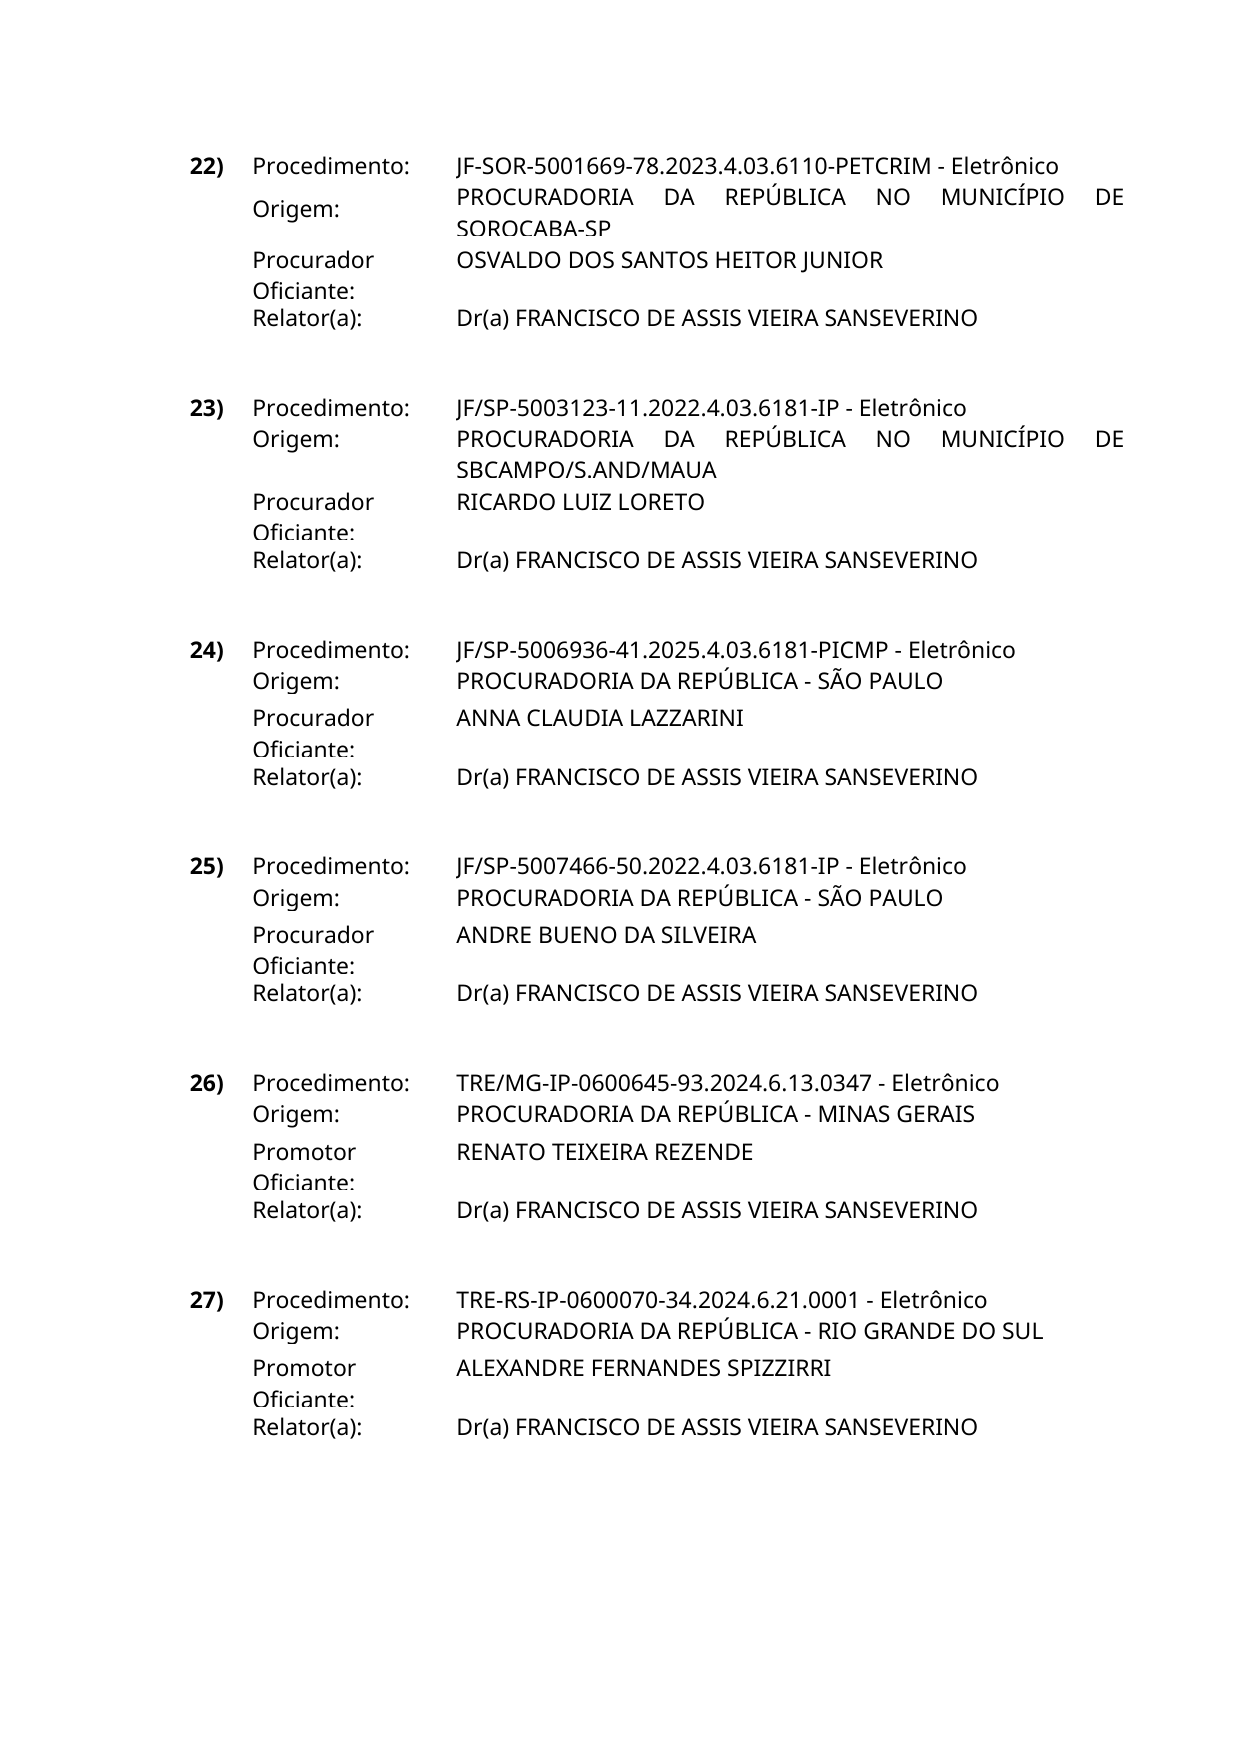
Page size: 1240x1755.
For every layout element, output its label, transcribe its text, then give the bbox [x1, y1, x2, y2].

table_cell TRE-RS-IP-0600070-34.2024.6.21.0001 - Eletrônico [456, 1284, 1125, 1313]
table_cell [0, 1067, 189, 1096]
table_cell [1125, 1194, 1239, 1225]
table_cell [0, 423, 189, 452]
table_cell [0, 1315, 189, 1344]
table_cell [252, 973, 456, 977]
table_cell [1125, 757, 1239, 761]
table_header [1125, 0, 1239, 150]
table_cell [252, 1128, 456, 1136]
table_cell [0, 1344, 189, 1352]
table_cell [190, 244, 252, 296]
table_cell [0, 911, 189, 919]
table_cell [190, 236, 252, 244]
table_cell [456, 540, 1125, 544]
table_cell [190, 544, 252, 575]
table_cell 26) [190, 1067, 252, 1096]
table_cell [252, 1344, 456, 1352]
table_header Dr(a) FRANCISCO DE ASSIS VIEIRA SANSEVERINO [456, 303, 1125, 332]
table_cell [190, 911, 252, 919]
table_cell [1125, 919, 1239, 971]
table_cell RICARDO LUIZ LORETO [456, 486, 1125, 538]
table_cell 24) [190, 634, 252, 663]
table_cell [190, 665, 252, 694]
table_cell PROCURADORIA DA REPÚBLICA - MINAS GERAIS [456, 1098, 1125, 1127]
table_cell [1125, 634, 1239, 663]
table_cell [1125, 1136, 1239, 1190]
table_cell 25) [190, 850, 252, 879]
table_cell [1125, 1009, 1239, 1067]
table_cell Procurador Oficiante: [252, 919, 456, 973]
table_cell Procurador Oficiante: [252, 486, 456, 540]
table_cell [0, 1009, 189, 1067]
table_header [190, 0, 252, 150]
table_cell [190, 478, 252, 486]
table_cell [1125, 478, 1239, 486]
table_cell Procedimento: [252, 634, 456, 663]
table_cell [1125, 334, 1239, 392]
table_cell [1125, 1353, 1239, 1407]
table_cell [252, 334, 456, 392]
table_cell [0, 1407, 189, 1411]
table_cell Procurador Oficiante: [252, 244, 456, 298]
table_cell Promotor Oficiante: [252, 1136, 456, 1190]
table_cell [1125, 392, 1239, 421]
table_cell [456, 298, 1125, 302]
table_cell [252, 1190, 456, 1194]
table_cell [1125, 150, 1239, 179]
table_cell [456, 1344, 1125, 1352]
table_cell Origem: [252, 423, 456, 452]
table_cell [190, 1190, 252, 1194]
table_cell [190, 1225, 252, 1284]
table_cell [0, 665, 189, 694]
table_cell [190, 1411, 252, 1442]
table_cell Origem: [252, 1315, 456, 1344]
table_cell Procedimento: [252, 392, 456, 421]
table_cell PROCURADORIA DA REPÚBLICA - RIO GRANDE DO SUL [456, 1315, 1125, 1344]
table_cell [190, 540, 252, 544]
table_cell [252, 694, 456, 702]
table_cell [1125, 298, 1239, 302]
table_cell [456, 973, 1125, 977]
table_cell [1125, 244, 1239, 296]
table_cell [252, 1009, 456, 1067]
table_cell [0, 544, 189, 575]
table_cell JF/SP-5006936-41.2025.4.03.6181-PICMP - Eletrônico [456, 634, 1125, 663]
table_cell [456, 1128, 1125, 1136]
table_cell [0, 761, 189, 792]
table_cell [1125, 1411, 1239, 1442]
table_cell [0, 1128, 189, 1136]
table_header [252, 0, 456, 150]
table_cell [190, 1315, 252, 1344]
table_cell JF/SP-5003123-11.2022.4.03.6181-IP - Eletrônico [456, 392, 1125, 421]
table_cell [0, 392, 189, 421]
table_cell [252, 1407, 456, 1411]
table_cell 27) [190, 1284, 252, 1313]
table_cell [190, 1009, 252, 1067]
table_cell ANNA CLAUDIA LAZZARINI [456, 703, 1125, 754]
table_header Dr(a) FRANCISCO DE ASSIS VIEIRA SANSEVERINO [456, 1194, 1125, 1223]
table_cell [190, 973, 252, 977]
table_cell Promotor Oficiante: [252, 1353, 456, 1407]
table_cell Origem: [252, 1098, 456, 1127]
table_cell Procedimento: [252, 1067, 456, 1096]
table_cell [1125, 850, 1239, 879]
table_cell [190, 1128, 252, 1136]
table_cell [0, 1284, 189, 1313]
table_cell [0, 244, 189, 296]
table_cell [1125, 1067, 1239, 1096]
table_cell [0, 1225, 189, 1284]
table_cell RENATO TEIXEIRA REZENDE [456, 1136, 1125, 1190]
table_cell [190, 757, 252, 761]
table_header Relator(a): [252, 1411, 456, 1440]
table_cell [0, 882, 189, 911]
table_cell [1125, 1344, 1239, 1352]
table_cell PROCURADORIA DA REPÚBLICA NO MUNICÍPIO DE SBCAMPO/S.AND/MAUA [456, 423, 1125, 477]
table_cell [0, 850, 189, 879]
table_cell Origem: [252, 181, 456, 236]
table_cell [0, 334, 189, 392]
table_cell Procedimento: [252, 150, 456, 179]
table_cell [456, 1009, 1125, 1067]
table_header Dr(a) FRANCISCO DE ASSIS VIEIRA SANSEVERINO [456, 1411, 1125, 1440]
table_cell [456, 1407, 1125, 1411]
table_cell [1125, 1284, 1239, 1313]
table_cell [456, 911, 1125, 919]
table_cell [0, 1136, 189, 1190]
table_cell [0, 919, 189, 971]
table_cell [190, 486, 252, 538]
table_cell [1125, 665, 1239, 694]
table_cell Procedimento: [252, 850, 456, 879]
table_cell [1125, 575, 1239, 634]
table_cell [1125, 540, 1239, 544]
table_cell [190, 1407, 252, 1411]
table_cell [252, 911, 456, 919]
table_cell [190, 334, 252, 392]
table_header Relator(a): [252, 544, 456, 573]
table_cell PROCURADORIA DA REPÚBLICA - SÃO PAULO [456, 665, 1125, 694]
table_header [456, 0, 1125, 150]
table_cell Procedimento: [252, 1284, 456, 1313]
table_cell [190, 1136, 252, 1190]
table_cell [0, 1098, 189, 1127]
table_cell [456, 575, 1125, 634]
table_header Dr(a) FRANCISCO DE ASSIS VIEIRA SANSEVERINO [456, 978, 1125, 1007]
table_cell [190, 423, 252, 452]
table_cell [1125, 978, 1239, 1009]
table_header Relator(a): [252, 303, 456, 332]
table_cell [190, 575, 252, 634]
table_cell [1125, 544, 1239, 575]
table_cell [190, 694, 252, 702]
table_cell [252, 1225, 456, 1284]
table_cell [456, 694, 1125, 702]
table_cell [252, 757, 456, 761]
table_cell [190, 181, 252, 236]
table_cell [1125, 1098, 1239, 1127]
table_cell OSVALDO DOS SANTOS HEITOR JUNIOR [456, 244, 1125, 296]
table_cell [1125, 694, 1239, 702]
table_cell [1125, 1407, 1239, 1411]
table_cell TRE/MG-IP-0600645-93.2024.6.13.0347 - Eletrônico [456, 1067, 1125, 1096]
table_cell [252, 453, 456, 477]
table_header Dr(a) FRANCISCO DE ASSIS VIEIRA SANSEVERINO [456, 544, 1125, 573]
table_cell [456, 1190, 1125, 1194]
table_cell [0, 694, 189, 702]
table_cell [0, 181, 189, 236]
table_cell [1125, 882, 1239, 911]
table_cell [0, 150, 189, 179]
table_cell [1125, 303, 1239, 334]
table_cell [190, 761, 252, 792]
table_cell [1125, 911, 1239, 919]
table_cell [1125, 792, 1239, 850]
table_cell [0, 757, 189, 761]
table_cell [1125, 1190, 1239, 1194]
table_cell [190, 298, 252, 302]
table_cell [190, 978, 252, 1009]
table_cell [1125, 181, 1239, 236]
table_cell PROCURADORIA DA REPÚBLICA - SÃO PAULO [456, 882, 1125, 911]
table_cell [456, 1225, 1125, 1284]
table_cell [252, 478, 456, 486]
table_cell [1125, 761, 1239, 792]
table_cell [456, 334, 1125, 392]
table_cell [252, 575, 456, 634]
table_cell 22) [190, 150, 252, 179]
table_cell [1125, 1315, 1239, 1344]
table_cell [1125, 423, 1239, 452]
table_cell [1125, 1225, 1239, 1284]
table_cell [456, 236, 1125, 244]
table_cell [0, 236, 189, 244]
table_cell [0, 1353, 189, 1407]
table_cell [0, 303, 189, 334]
table_cell Origem: [252, 665, 456, 694]
table_header Relator(a): [252, 761, 456, 790]
table_cell [0, 575, 189, 634]
table_cell [190, 303, 252, 334]
table_cell [0, 973, 189, 977]
table_cell Procurador Oficiante: [252, 703, 456, 757]
table_cell [0, 792, 189, 850]
table_cell [456, 792, 1125, 850]
table_cell [1125, 1128, 1239, 1136]
table_cell [1125, 973, 1239, 977]
table_cell [252, 236, 456, 244]
table_cell 23) [190, 392, 252, 421]
table_cell [190, 882, 252, 911]
table_cell [252, 540, 456, 544]
table_cell [0, 486, 189, 538]
table_header Dr(a) FRANCISCO DE ASSIS VIEIRA SANSEVERINO [456, 761, 1125, 790]
table_cell [190, 1353, 252, 1407]
table_cell [0, 703, 189, 754]
table_cell [190, 792, 252, 850]
table_cell [190, 703, 252, 754]
table_cell ANDRE BUENO DA SILVEIRA [456, 919, 1125, 971]
table_cell [0, 1411, 189, 1442]
table_cell [1125, 453, 1239, 477]
table_cell [190, 1194, 252, 1225]
table_cell PROCURADORIA DA REPÚBLICA NO MUNICÍPIO DE SOROCABA-SP [456, 181, 1125, 236]
table_cell [190, 1344, 252, 1352]
table_cell [190, 1098, 252, 1127]
table_cell [456, 757, 1125, 761]
table_cell [0, 1190, 189, 1194]
table_header Relator(a): [252, 1194, 456, 1223]
table_cell [190, 453, 252, 477]
table_header Relator(a): [252, 978, 456, 1007]
table_cell [1125, 703, 1239, 754]
table_cell [0, 634, 189, 663]
table_header [0, 0, 189, 150]
table_cell [0, 298, 189, 302]
table_cell ALEXANDRE FERNANDES SPIZZIRRI [456, 1353, 1125, 1407]
table_cell JF/SP-5007466-50.2022.4.03.6181-IP - Eletrônico [456, 850, 1125, 879]
table_cell [252, 792, 456, 850]
table_cell [0, 540, 189, 544]
table_cell Origem: [252, 882, 456, 911]
table_cell [190, 919, 252, 971]
table_cell [0, 478, 189, 486]
table_cell [456, 478, 1125, 486]
table_cell [1125, 486, 1239, 538]
table_cell [0, 453, 189, 477]
table_cell JF-SOR-5001669-78.2023.4.03.6110-PETCRIM - Eletrônico [456, 150, 1125, 179]
table_cell [1125, 236, 1239, 244]
table_cell [0, 978, 189, 1009]
table_cell [0, 1194, 189, 1225]
table_cell [252, 298, 456, 302]
